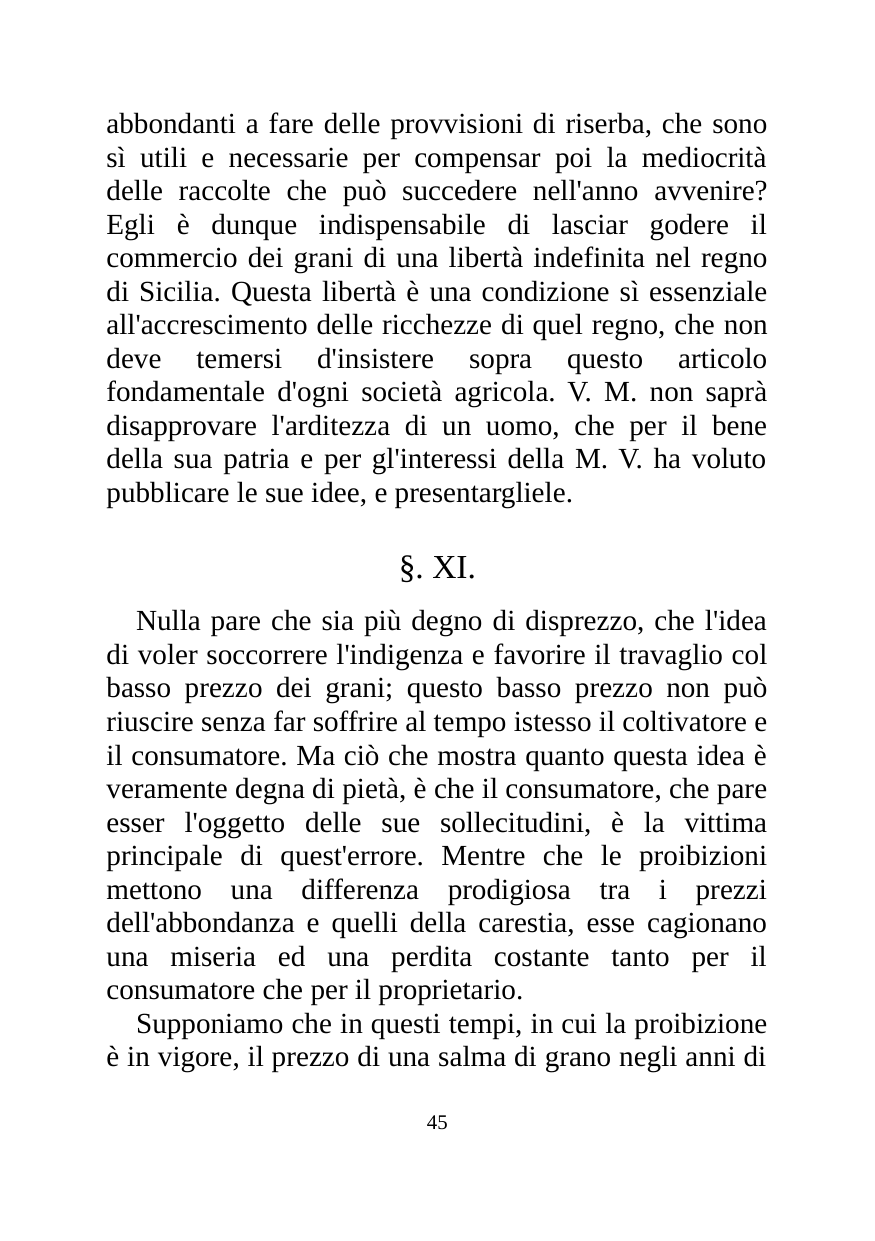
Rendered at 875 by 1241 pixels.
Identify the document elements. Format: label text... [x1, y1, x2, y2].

text Nulla pare che sia più degno di disprezzo, che l'idea di voler soccorrere l'indigenza e favorire il travaglio col basso prezzo dei grani; questo basso prezzo non può riuscire senza far soffrire al tempo istesso il coltivatore e il consumatore. Ma ciò che mostra quanto questa idea è veramente degna di pietà, è che il consumatore, che pare esser l'oggetto delle sue sollecitudini, è la vittima principale di quest'errore. Mentre che le proibizioni mettono una differenza prodigiosa tra i prezzi dell'abbondanza e quelli della carestia, esse cagionano una miseria ed una perdita costante tanto per il consumatore che per il proprietario. [106, 603, 768, 1006]
text abbondanti a fare delle provvisioni di riserba, che sono sì utili e necessarie per compensar poi la mediocrità delle raccolte che può succedere nell'anno avvenire? Egli è dunque indispensabile di lasciar godere il commercio dei grani di una libertà indefinita nel regno di Sicilia. Questa libertà è una condizione sì essenziale all'accrescimento delle ricchezze di quel regno, che non deve temersi d'insistere sopra questo articolo fondamentale d'ogni società agricola. V. M. non saprà disapprovare l'arditezza di un uomo, che per il bene della sua patria e per gl'interessi della M. V. ha voluto pubblicare le sue idee, e presentargliele. [106, 106, 768, 509]
text §. XI. [106, 547, 768, 586]
text Supponiamo che in questi tempi, in cui la proibizione è in vigore, il prezzo di una salma di grano negli anni di [106, 1006, 768, 1073]
